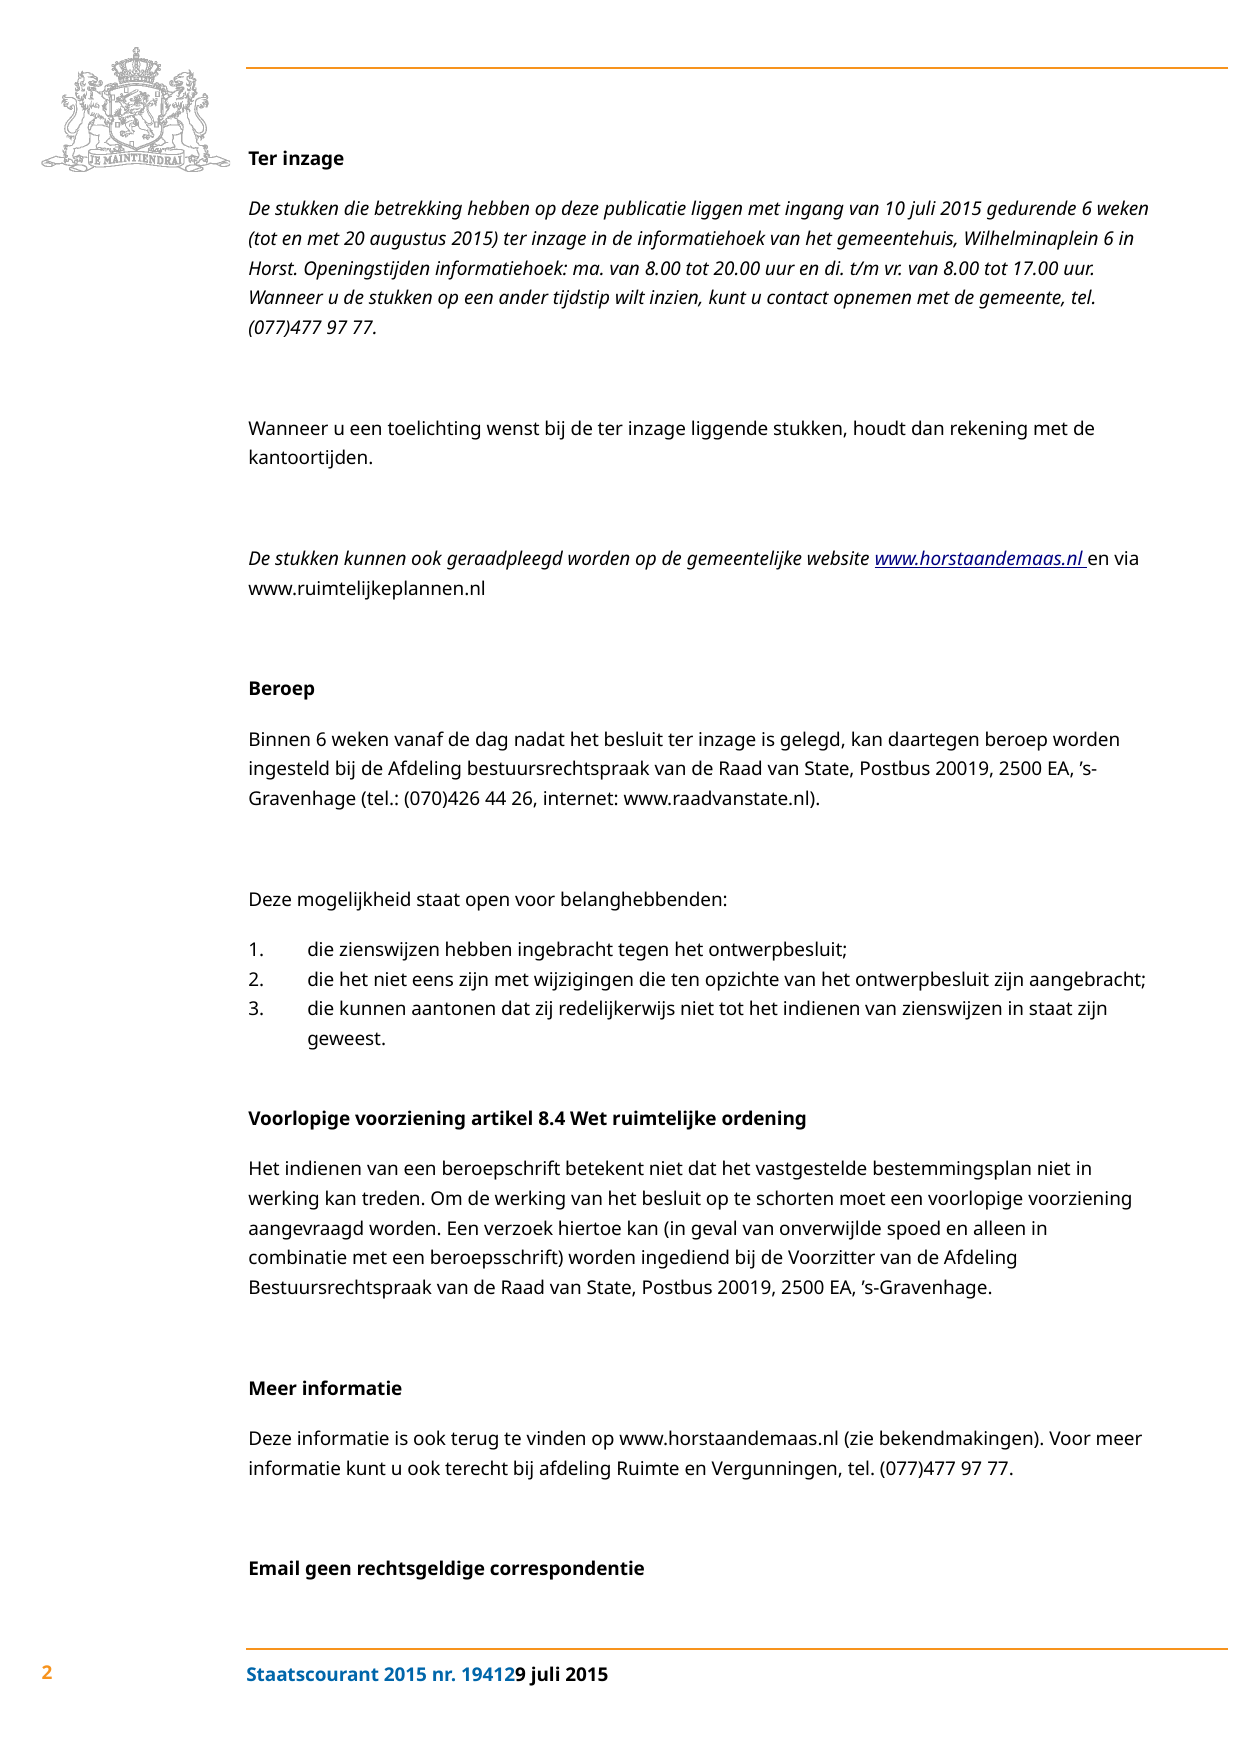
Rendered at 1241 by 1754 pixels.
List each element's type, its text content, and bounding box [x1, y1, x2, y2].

list die het niet eens zijn met wijzigingen die ten opzichte van het ontwerpbesluit zijn aangebracht; [248, 966, 1152, 992]
text Wanneer u een toelichting wenst bij de ter inzage liggende stukken, houdt dan rekening met de kantoortijden. [248, 415, 1152, 470]
text Ter inzage [248, 145, 1152, 171]
picture [41, 47, 231, 172]
text Email geen rechtsgeldige correspondentie [248, 1556, 1152, 1581]
text Binnen 6 weken vanaf de dag nadat het besluit ter inzage is gelegd, kan daartegen beroep worden ingesteld bij de Afdeling bestuursrechtspraak van de Raad van State, Postbus 20019, 2500 EA, ’s-Gravenhage (tel.: (070)426 44 26, internet: www.raadvanstate.nl). [248, 726, 1152, 811]
text Deze informatie is ook terug te vinden op www.horstaandemaas.nl (zie bekendmakingen). Voor meer informatie kunt u ook terecht bij afdeling Ruimte en Vergunningen, tel. (077)477 97 77. [248, 1425, 1152, 1481]
text Deze mogelijkheid staat open voor belanghebbenden: [248, 886, 1152, 912]
list die zienswijzen hebben ingebracht tegen het ontwerpbesluit; [248, 936, 1152, 962]
text De stukken kunnen ook geraadpleegd worden op de gemeentelijke website www.horstaandemaas.nl en via www.ruimtelijkeplannen.nl [248, 545, 1152, 601]
text De stukken die betrekking hebben op deze publicatie liggen met ingang van 10 juli 2015 gedurende 6 weken (tot en met 20 augustus 2015) ter inzage in de informatiehoek van het gemeentehuis, Wilhelminaplein 6 in Horst. Openingstijden informatiehoek: ma. van 8.00 tot 20.00 uur en di. t/m vr. van 8.00 tot 17.00 uur. Wanneer u de stukken op een ander tijdstip wilt inzien, kunt u contact opnemen met de gemeente, tel. (077)477 97 77. [248, 196, 1152, 340]
list die kunnen aantonen dat zij redelijkerwijs niet tot het indienen van zienswijzen in staat zijn geweest. [248, 996, 1152, 1051]
text Het indienen van een beroepschrift betekent niet dat het vastgestelde bestemmingsplan niet in werking kan treden. Om de werking van het besluit op te schorten moet een voorlopige voorziening aangevraagd worden. Een verzoek hiertoe kan (in geval van onverwijlde spoed en alleen in combinatie met een beroepsschrift) worden ingediend bij de Voorzitter van de Afdeling Bestuursrechtspraak van de Raad van State, Postbus 20019, 2500 EA, ’s-Gravenhage. [248, 1156, 1152, 1300]
text Voorlopige voorziening artikel 8.4 Wet ruimtelijke ordening [248, 1105, 1152, 1131]
text Beroep [248, 676, 1152, 701]
text Meer informatie [248, 1375, 1152, 1401]
